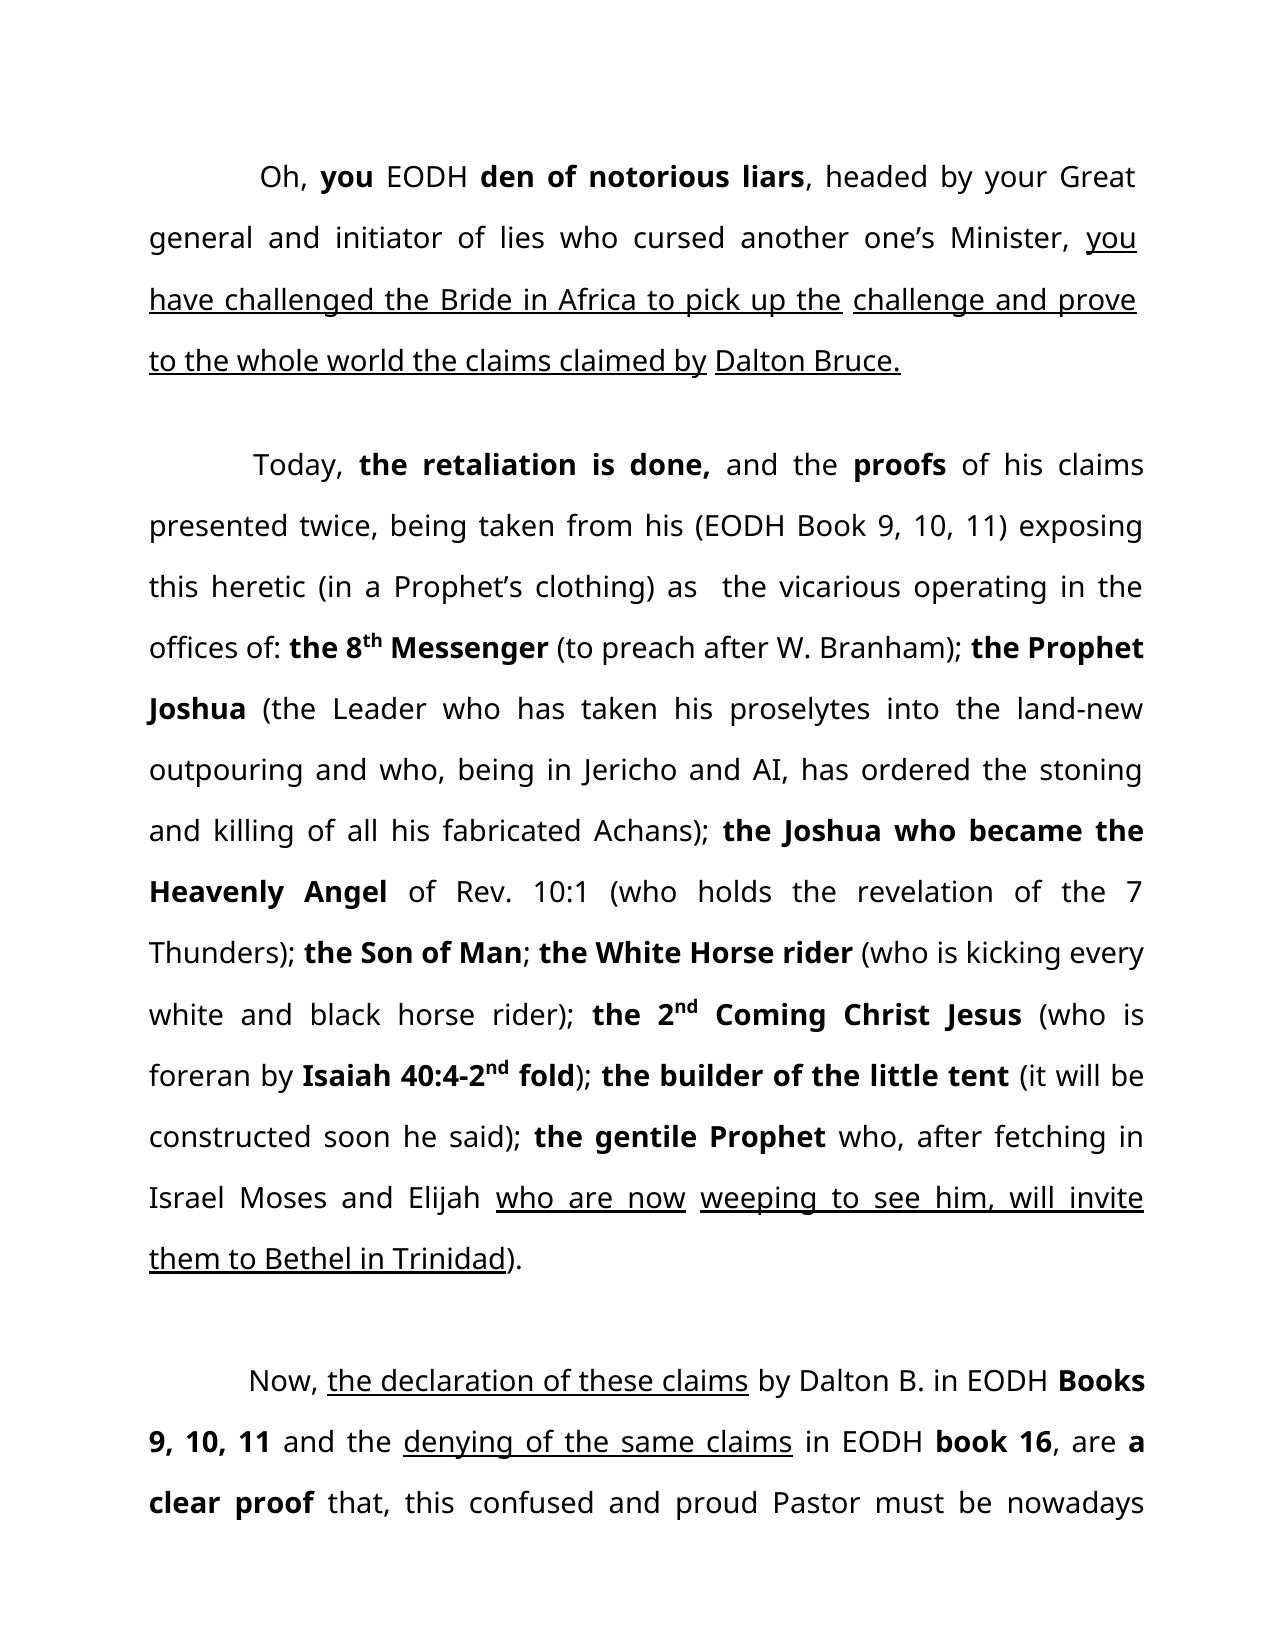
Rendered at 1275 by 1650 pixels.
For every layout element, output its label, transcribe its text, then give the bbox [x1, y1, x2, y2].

text Now, the declaration of these claims by Dalton B. in EODH Books 9, 10, 11 and the denying of the same claims in EODH book 16, are a clear proof that, this confused and proud Pastor must be nowadays [148, 1360, 1146, 1522]
text Today, the retaliation is done, and the proofs of his claims presented twice, being taken from his (EODH Book 9, 10, 11) exposing this heretic (in a Prophet’s clothing) as the vicarious operating in the offices of: the 8th Messenger (to preach after W. Branham); the Prophet Joshua (the Leader who has taken his proselytes into the land-new outpouring and who, being in Jericho and AI, has ordered the stoning and killing of all his fabricated Achans); the Joshua who became the Heavenly Angel of Rev. 10:1 (who holds the revelation of the 7 Thunders); the Son of Man; the White Horse rider (who is kicking every white and black horse rider); the 2nd Coming Christ Jesus (who is foreran by Isaiah 40:4-2nd fold); the builder of the little tent (it will be constructed soon he said); the gentile Prophet who, after fetching in Israel Moses and Elijah who are now weeping to see him, will invite them to Bethel in Trinidad). [148, 444, 1144, 1278]
text Oh, you EODH den of notorious liars, headed by your Great general and initiator of lies who cursed another one’s Minister, you have challenged the Bride in Africa to pick up the challenge and prove to the whole world the claims claimed by Dalton Bruce. [148, 157, 1137, 379]
